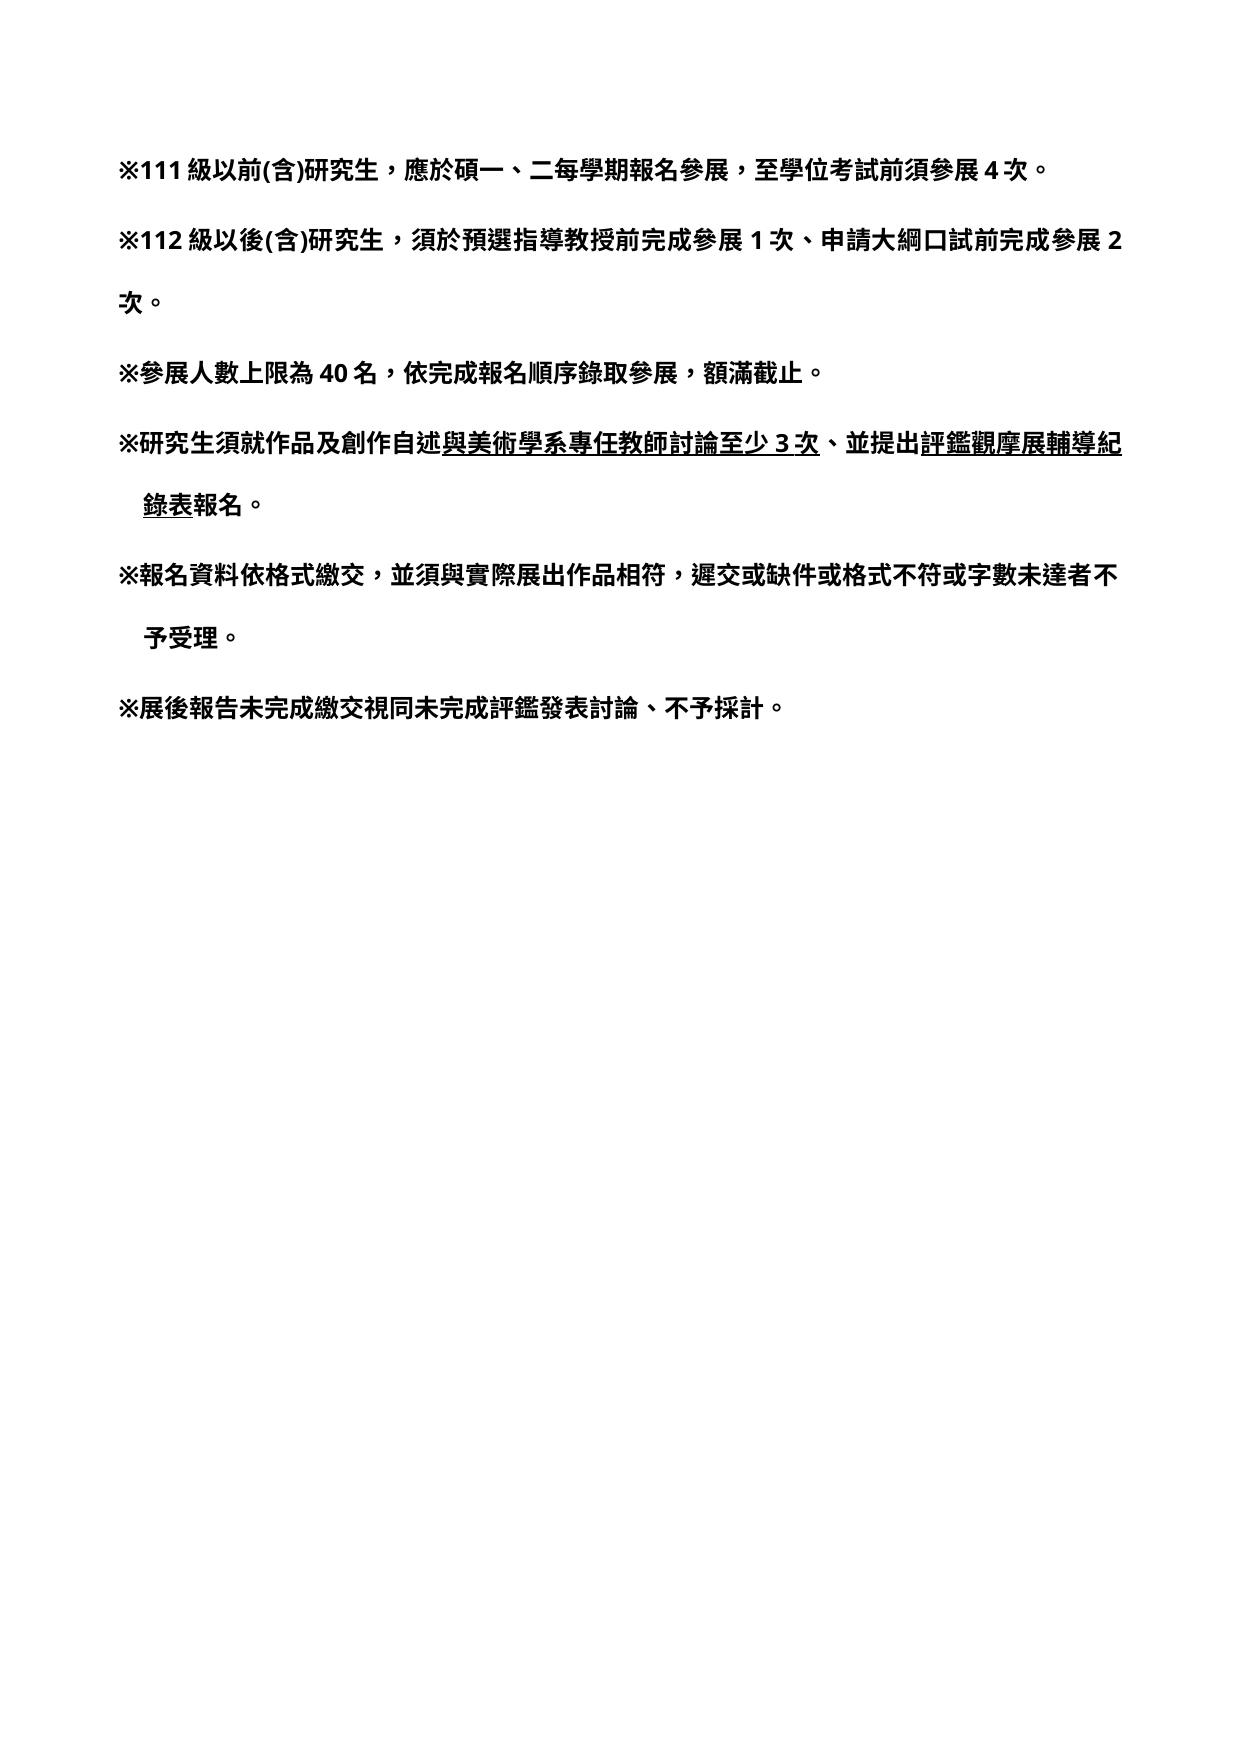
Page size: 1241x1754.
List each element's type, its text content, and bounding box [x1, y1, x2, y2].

text ※112級以後(含)研究生，須於預選指導教授前完成參展1次、申請大綱口試前完成參展2次。 [118, 197, 1122, 322]
text ※參展人數上限為40名，依完成報名順序錄取參展，額滿截止。 [118, 329, 1122, 392]
text ※研究生須就作品及創作自述與美術學系專任教師討論至少3次、並提出評鑑觀摩展輔導紀錄表報名。 [118, 399, 1122, 524]
text ※111級以前(含)研究生，應於碩一、二每學期報名參展，至學位考試前須參展4次。 [118, 127, 1122, 189]
text ※報名資料依格式繳交，並須與實際展出作品相符，遲交或缺件或格式不符或字數未達者不予受理。 [118, 532, 1122, 657]
text ※展後報告未完成繳交視同未完成評鑑發表討論、不予採計。 [118, 664, 1122, 727]
